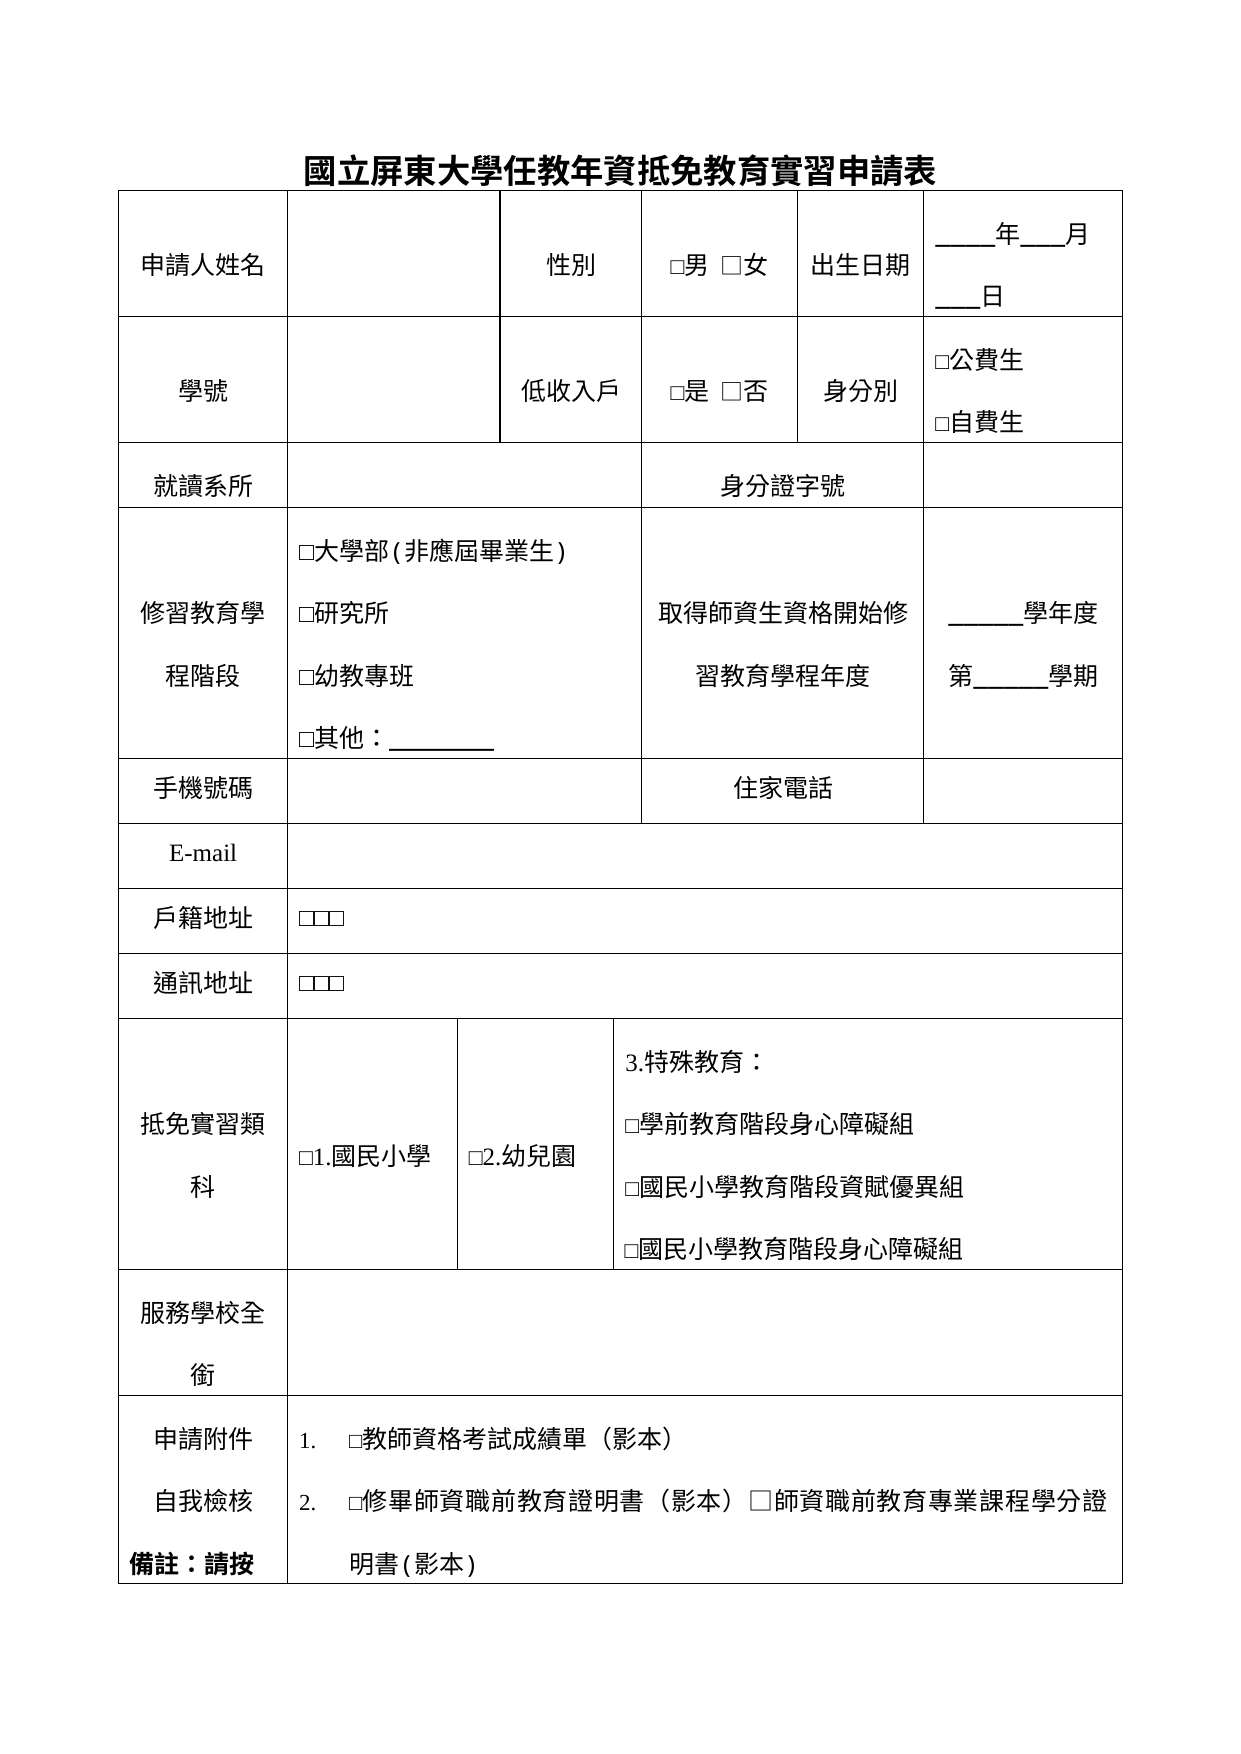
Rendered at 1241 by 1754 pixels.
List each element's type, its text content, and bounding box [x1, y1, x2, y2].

table_cell [924, 443, 1122, 507]
table_cell 身分證字號 [642, 443, 923, 507]
table_cell [288, 317, 499, 442]
table_header □男 □女 [642, 191, 797, 316]
table_cell [288, 824, 1122, 888]
table_cell □□□ [288, 954, 1122, 1018]
text 國立屏東大學任教年資抵免教育實習申請表 [118, 127, 1122, 189]
table_cell □□□ [288, 889, 1122, 953]
table_cell _____學年度 第_____學期 [924, 508, 1122, 758]
table_cell □1.國民小學 [288, 1019, 457, 1269]
table_cell □大學部(非應屆畢業生) □研究所 □幼教專班 □其他：_______ [288, 508, 641, 758]
table_cell 就讀系所 [119, 443, 287, 507]
table_cell 抵免實習類科 [119, 1019, 287, 1269]
table_header ____年___月 ___日 [924, 191, 1122, 316]
table_cell □2.幼兒園 [458, 1019, 613, 1269]
table_cell 申請附件 自我檢核 備註：請按 [119, 1396, 287, 1583]
table_cell 3.特殊教育： □學前教育階段身心障礙組 □國民小學教育階段資賦優異組 □國民小學教育階段身心障礙組 [614, 1019, 1122, 1269]
table_cell [288, 443, 641, 507]
table_cell 取得師資生資格開始修習教育學程年度 [642, 508, 923, 758]
table_cell [924, 759, 1122, 823]
table_cell 身分別 [798, 317, 923, 442]
table_cell 服務學校全銜 [119, 1270, 287, 1395]
table_cell 通訊地址 [119, 954, 287, 1018]
table_cell 學號 [119, 317, 287, 442]
table_header [288, 191, 499, 316]
table_cell □教師資格考試成績單（影本） □修畢師資職前教育證明書（影本）□師資職前教育專業課程學分證明書(影本) □任教年資任三學期表現良好之證明文件（正本，由服務學校或幼兒園出具） □任教年資期間服務證明或離職證明（正本） □偏遠地區學校證明(並簽章) 說明一：填表前請詳閱「師資培育法第22條條文說明」。 說明二：繳交資料為影本，應予正本校對，並加蓋「與正本相符」及本人簽名。 說明三：影本請均以 A4格式紙張影印，並請依序夾貼於申請表後。 [288, 1396, 1122, 1583]
table_cell 低收入戶 [501, 317, 641, 442]
table_cell 修習教育學程階段 [119, 508, 287, 758]
table_header 申請人姓名 [119, 191, 287, 316]
table_cell E-mail [119, 824, 287, 888]
table_header 出生日期 [798, 191, 923, 316]
table_cell [288, 1270, 1122, 1395]
table_cell □公費生 □自費生 [924, 317, 1122, 442]
table_cell 手機號碼 [119, 759, 287, 823]
table_cell □是 □否 [642, 317, 797, 442]
table_header 性別 [501, 191, 641, 316]
table_cell 住家電話 [642, 759, 923, 823]
table_cell 戶籍地址 [119, 889, 287, 953]
table_cell [288, 759, 641, 823]
